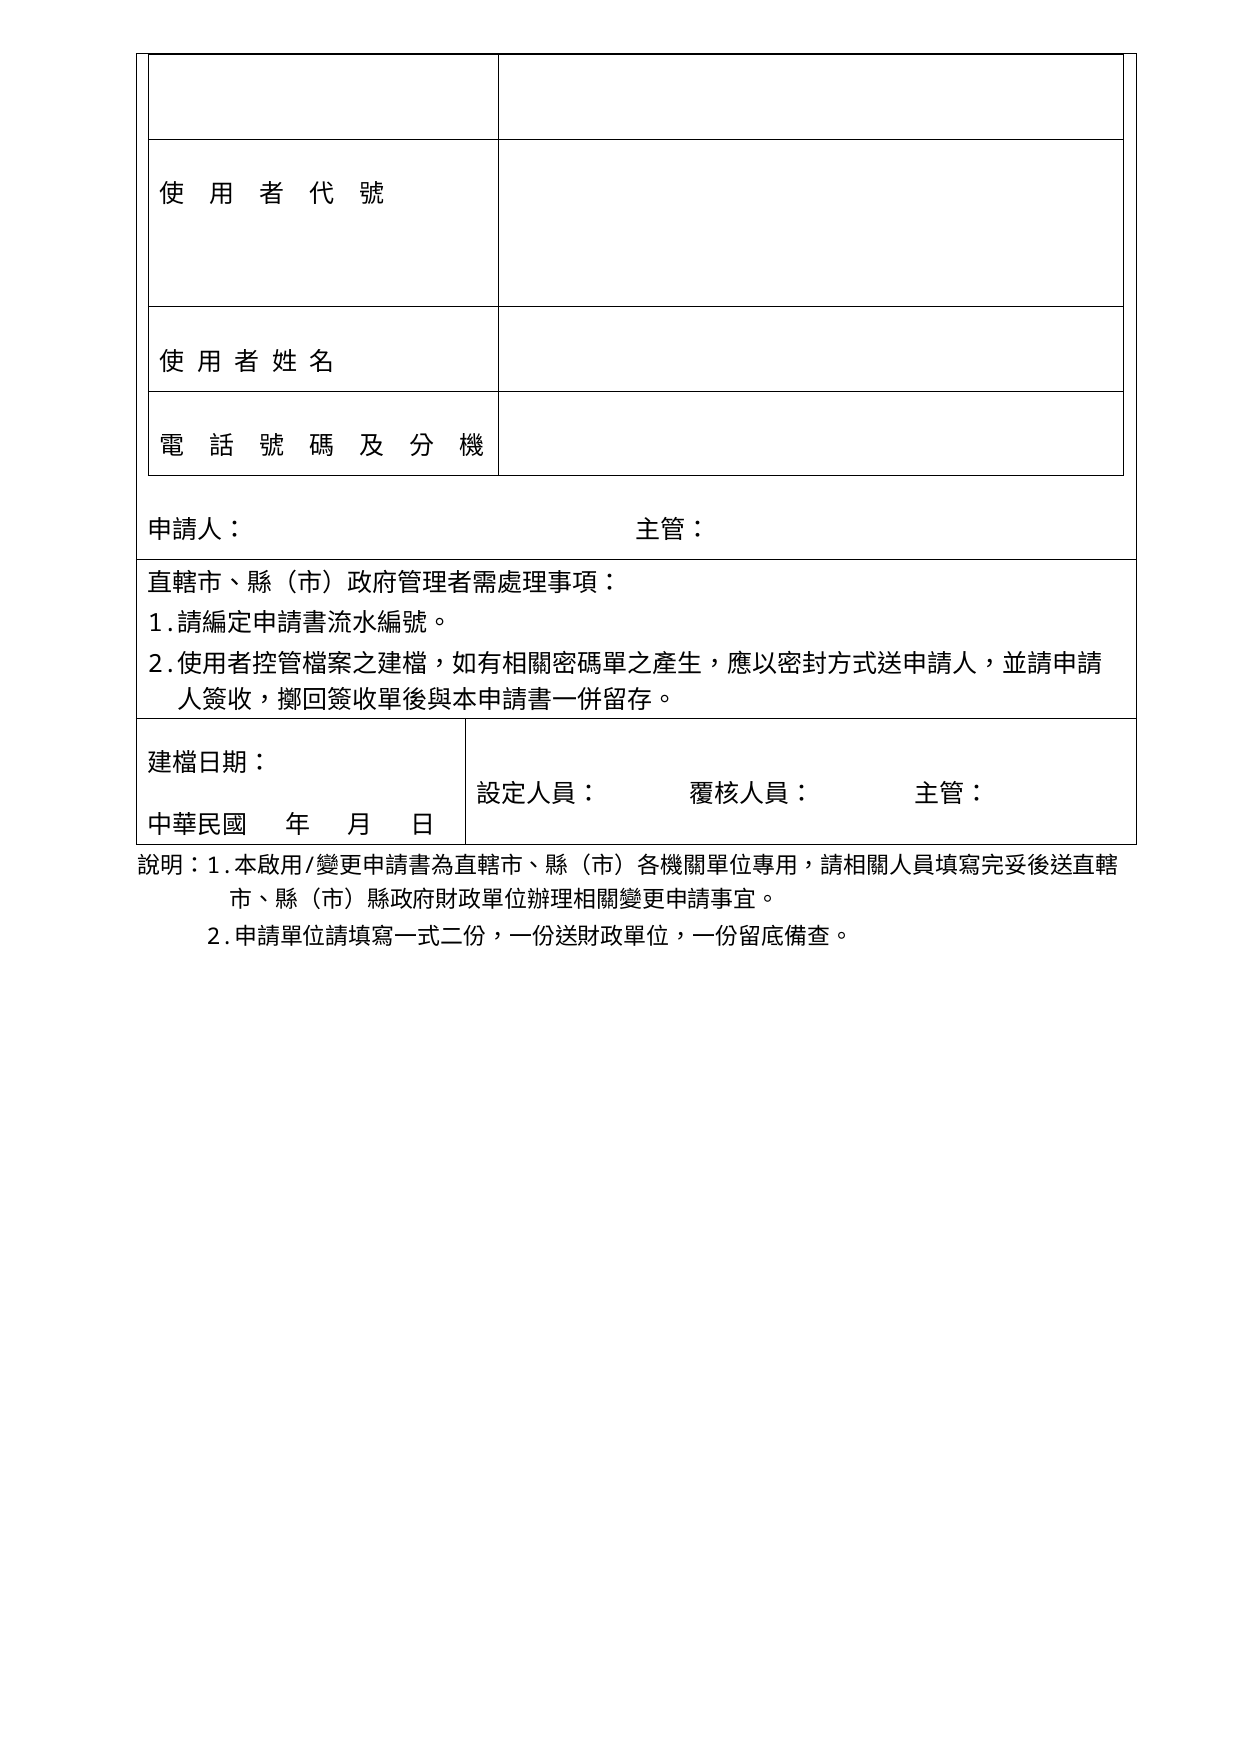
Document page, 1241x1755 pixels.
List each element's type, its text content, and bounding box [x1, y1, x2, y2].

table_cell 建檔日期： 中華民國 年 月 日 [137, 719, 465, 844]
table_cell 電 話 號 碼 及 分 機 [149, 392, 498, 475]
table_cell 直轄市、縣（市）政府管理者需處理事項： 1.請編定申請書流水編號。 2.使用者控管檔案之建檔，如有相關密碼單之產生，應以密封方式送申請人，並請申請人簽收，擲回簽收單後與本申請書一併留存。 [137, 560, 1136, 718]
table_cell [499, 392, 1123, 475]
table_cell [499, 307, 1123, 391]
table_cell [149, 55, 498, 138]
table_cell [499, 140, 1123, 306]
table_cell [499, 55, 1123, 138]
table_cell 申請人： 主管： [137, 54, 1136, 559]
table_cell 使 用 者 姓 名 [149, 307, 498, 391]
text 2.申請單位請填寫一式二份，一份送財政單位，一份留底備查。 [138, 918, 1125, 951]
table_cell 設定人員： 覆核人員： 主管： [466, 719, 1136, 844]
text 說明：1.本啟用/變更申請書為直轄市、縣（市）各機關單位專用，請相關人員填寫完妥後送直轄市、縣（市）縣政府財政單位辦理相關變更申請事宜。 [138, 847, 1125, 914]
table_cell 使 用 者 代 號 [149, 140, 498, 306]
